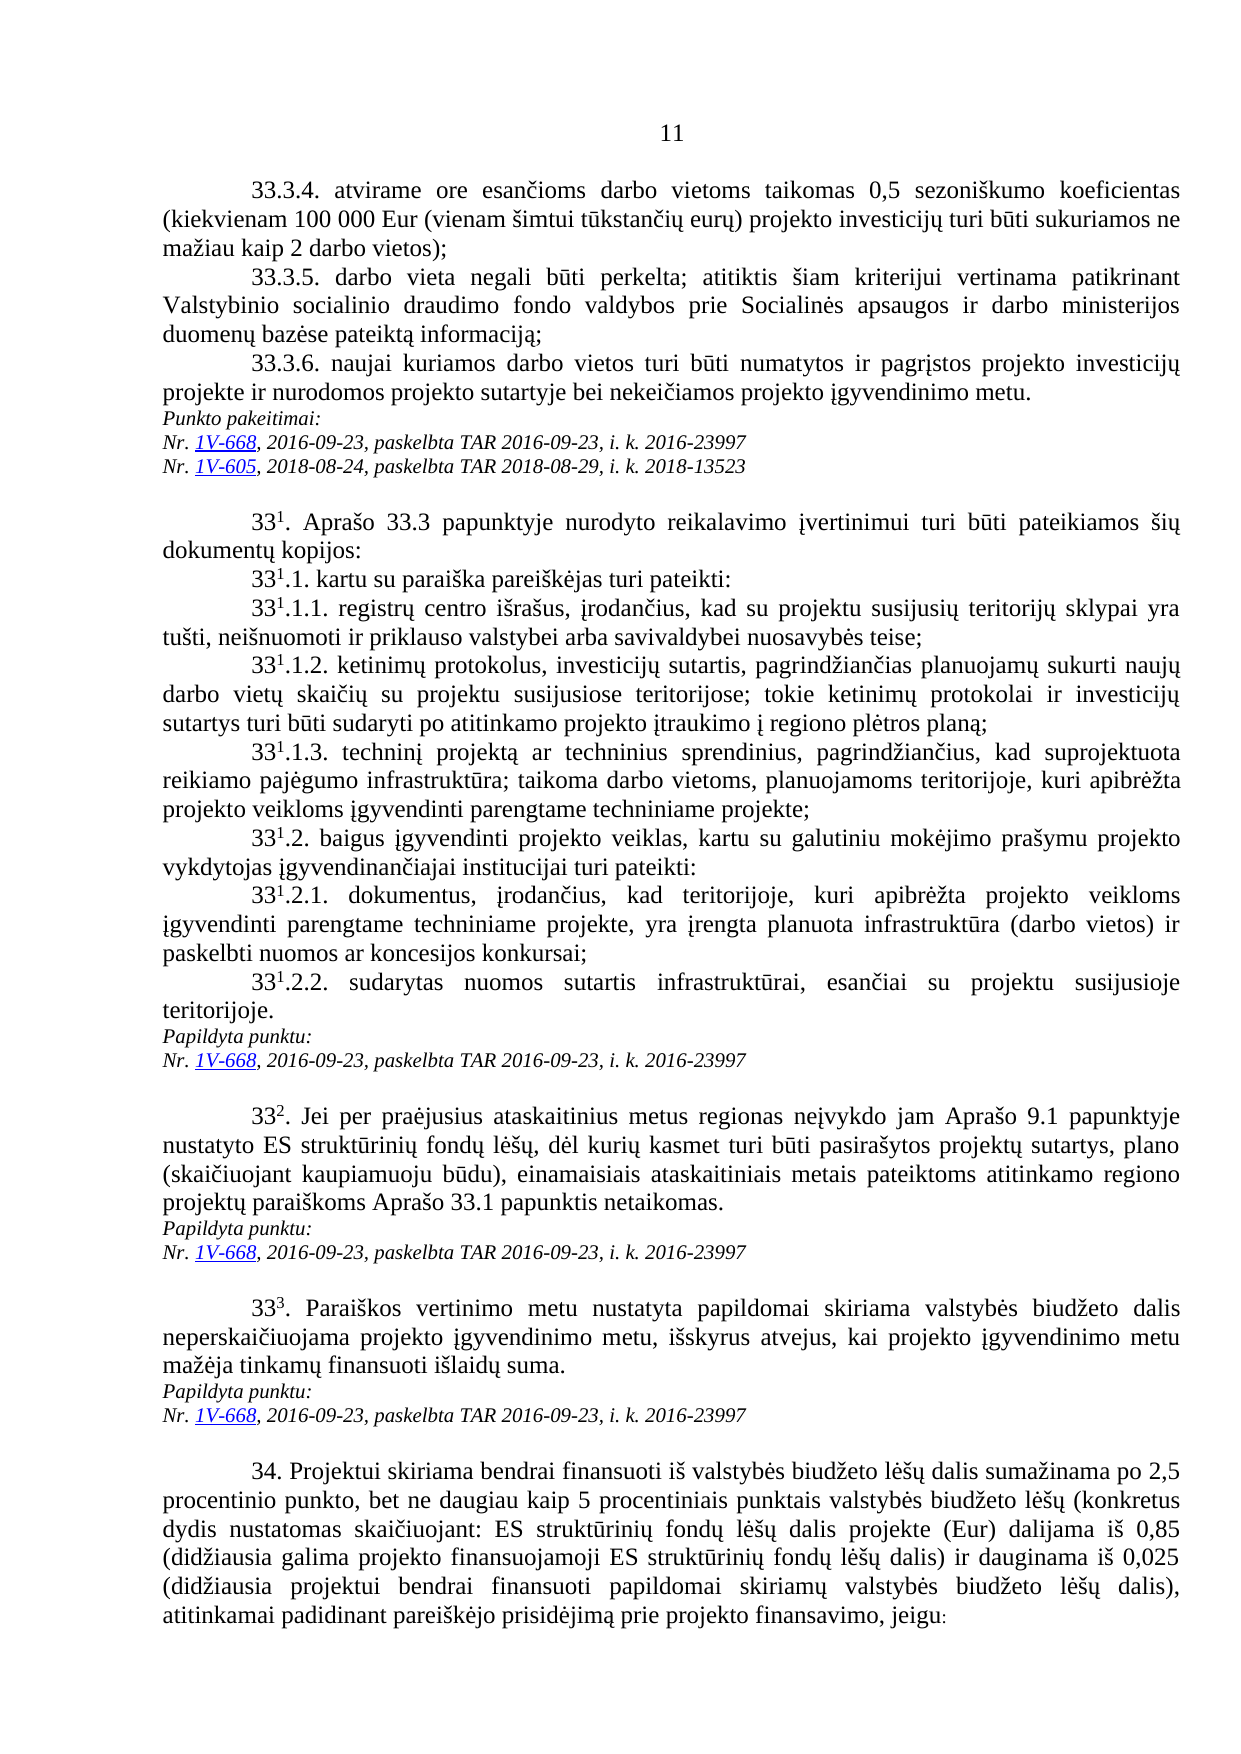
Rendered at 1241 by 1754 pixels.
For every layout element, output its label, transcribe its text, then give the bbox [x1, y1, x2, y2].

text Punkto pakeitimai: [162, 406, 1181, 430]
text 33.3.5. darbo vieta negali būti perkelta; atitiktis šiam kriterijui vertinama patikrinant Valstybinio socialinio draudimo fondo valdybos prie Socialinės apsaugos ir darbo ministerijos duomenų bazėse pateiktą informaciją; [162, 262, 1181, 348]
text 331.2. baigus įgyvendinti projekto veiklas, kartu su galutiniu mokėjimo prašymu projekto vykdytojas įgyvendinančiajai institucijai turi pateikti: [162, 823, 1181, 881]
text 331.1.3. techninį projektą ar techninius sprendinius, pagrindžiančius, kad suprojektuota reikiamo pajėgumo infrastruktūra; taikoma darbo vietoms, planuojamoms teritorijoje, kuri apibrėžta projekto veikloms įgyvendinti parengtame techniniame projekte; [162, 737, 1181, 823]
text 33.3.6. naujai kuriamos darbo vietos turi būti numatytos ir pagrįstos projekto investicijų projekte ir nurodomos projekto sutartyje bei nekeičiamos projekto įgyvendinimo metu. [162, 348, 1181, 406]
text Papildyta punktu: [162, 1024, 1181, 1048]
text Nr. 1V-668, 2016-09-23, paskelbta TAR 2016-09-23, i. k. 2016-23997 [162, 1240, 1181, 1264]
text Nr. 1V-668, 2016-09-23, paskelbta TAR 2016-09-23, i. k. 2016-23997 [162, 1048, 1181, 1072]
text 331.1.1. registrų centro išrašus, įrodančius, kad su projektu susijusių teritorijų sklypai yra tušti, neišnuomoti ir priklauso valstybei arba savivaldybei nuosavybės teise; [162, 593, 1181, 650]
text 33.3.4. atvirame ore esančioms darbo vietoms taikomas 0,5 sezoniškumo koeficientas (kiekvienam 100 000 Eur (vienam šimtui tūkstančių eurų) projekto investicijų turi būti sukuriamos ne mažiau kaip 2 darbo vietos); [162, 176, 1181, 262]
text 331. Aprašo 33.3 papunktyje nurodyto reikalavimo įvertinimui turi būti pateikiamos šių dokumentų kopijos: [162, 507, 1181, 564]
text 331.1. kartu su paraiška pareiškėjas turi pateikti: [162, 564, 1181, 593]
text 34. Projektui skiriama bendrai finansuoti iš valstybės biudžeto lėšų dalis sumažinama po 2,5 procentinio punkto, bet ne daugiau kaip 5 procentiniais punktais valstybės biudžeto lėšų (konkretus dydis nustatomas skaičiuojant: ES struktūrinių fondų lėšų dalis projekte (Eur) dalijama iš 0,85 (didžiausia galima projekto finansuojamoji ES struktūrinių fondų lėšų dalis) ir dauginama iš 0,025 (didžiausia projektui bendrai finansuoti papildomai skiriamų valstybės biudžeto lėšų dalis), atitinkamai padidinant pareiškėjo prisidėjimą prie projekto finansavimo, jeigu: [162, 1456, 1181, 1629]
text Nr. 1V-668, 2016-09-23, paskelbta TAR 2016-09-23, i. k. 2016-23997 [162, 1403, 1181, 1427]
text 331.1.2. ketinimų protokolus, investicijų sutartis, pagrindžiančias planuojamų sukurti naujų darbo vietų skaičių su projektu susijusiose teritorijose; tokie ketinimų protokolai ir investicijų sutartys turi būti sudaryti po atitinkamo projekto įtraukimo į regiono plėtros planą; [162, 650, 1181, 737]
text 331.2.1. dokumentus, įrodančius, kad teritorijoje, kuri apibrėžta projekto veikloms įgyvendinti parengtame techniniame projekte, yra įrengta planuota infrastruktūra (darbo vietos) ir paskelbti nuomos ar koncesijos konkursai; [162, 881, 1181, 967]
text Papildyta punktu: [162, 1379, 1181, 1403]
text 332. Jei per praėjusius ataskaitinius metus regionas neįvykdo jam Aprašo 9.1 papunktyje nustatyto ES struktūrinių fondų lėšų, dėl kurių kasmet turi būti pasirašytos projektų sutartys, plano (skaičiuojant kaupiamuoju būdu), einamaisiais ataskaitiniais metais pateiktoms atitinkamo regiono projektų paraiškoms Aprašo 33.1 papunktis netaikomas. [162, 1101, 1181, 1216]
text 331.2.2. sudarytas nuomos sutartis infrastruktūrai, esančiai su projektu susijusioje teritorijoje. [162, 967, 1181, 1024]
text 333. Paraiškos vertinimo metu nustatyta papildomai skiriama valstybės biudžeto dalis neperskaičiuojama projekto įgyvendinimo metu, išskyrus atvejus, kai projekto įgyvendinimo metu mažėja tinkamų finansuoti išlaidų suma. [162, 1293, 1181, 1379]
text Papildyta punktu: [162, 1216, 1181, 1240]
text Nr. 1V-668, 2016-09-23, paskelbta TAR 2016-09-23, i. k. 2016-23997 [162, 430, 1181, 454]
text Nr. 1V-605, 2018-08-24, paskelbta TAR 2018-08-29, i. k. 2018-13523 [162, 454, 1181, 478]
